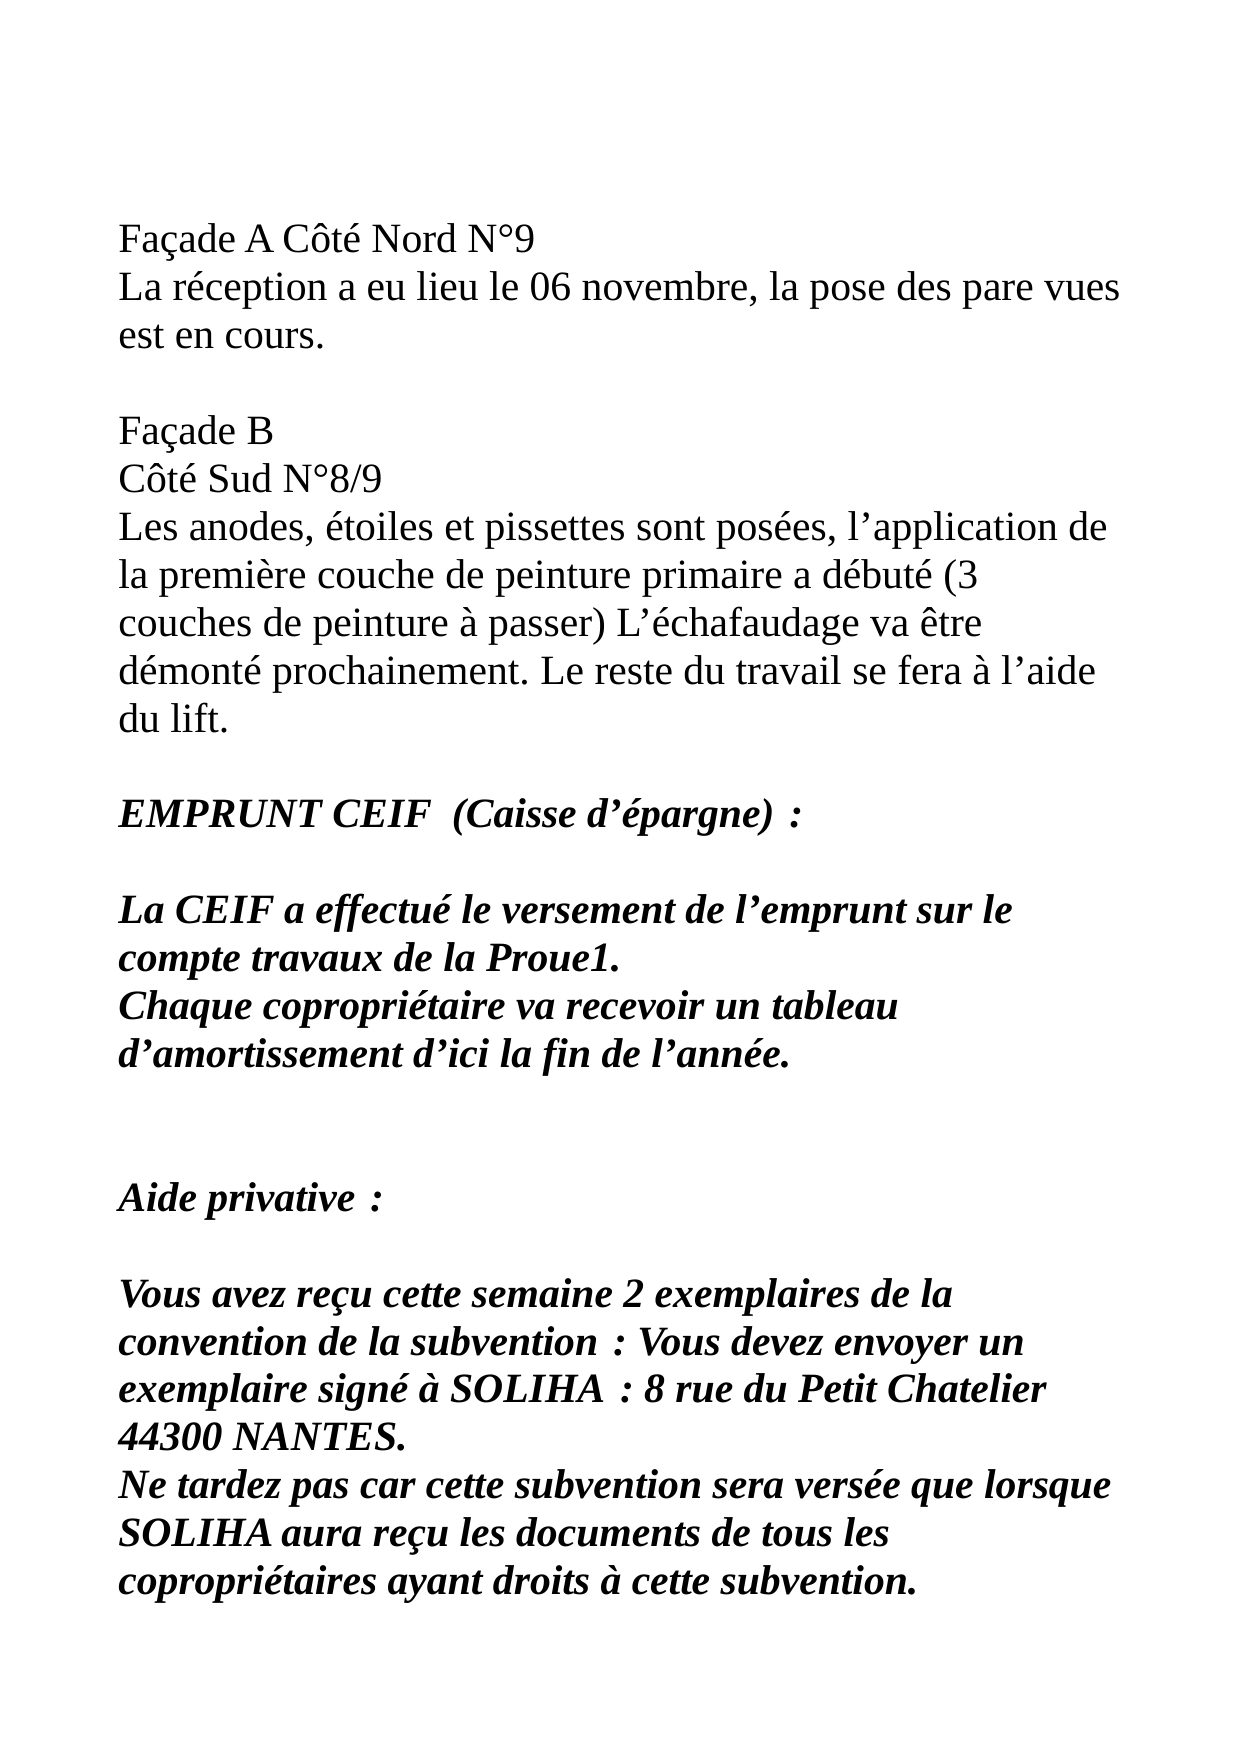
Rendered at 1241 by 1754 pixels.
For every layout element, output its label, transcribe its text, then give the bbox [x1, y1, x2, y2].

text La CEIF a effectué le versement de l’emprunt sur le compte travaux de la Proue1. [118, 885, 1122, 981]
text Les anodes, étoiles et pissettes sont posées, l’application de la première couche de peinture primaire a débuté (3 couches de peinture à passer) L’échafaudage va être démonté prochainement. Le reste du travail se fera à l’aide du lift. EMPRUNT CEIF (Caisse d’épargne) : [118, 501, 1122, 837]
text La réception a eu lieu le 06 novembre, la pose des pare vues est en cours. [118, 262, 1122, 358]
text Aide privative : Vous avez reçu cette semaine 2 exemplaires de la convention de la subvention : Vous devez envoyer un exemplaire signé à SOLIHA : 8 rue du Petit Chatelier 44300 NANTES. [118, 1172, 1122, 1460]
text Côté Sud N°8/9 [118, 453, 1122, 501]
text Ne tardez pas car cette subvention sera versée que lorsque SOLIHA aura reçu les documents de tous les copropriétaires ayant droits à cette subvention. [118, 1460, 1122, 1603]
text Chaque copropriétaire va recevoir un tableau d’amortissement d’ici la fin de l’année. [118, 981, 1122, 1124]
text Façade A Côté Nord N°9 [118, 214, 1122, 262]
text Façade B [118, 406, 1122, 453]
